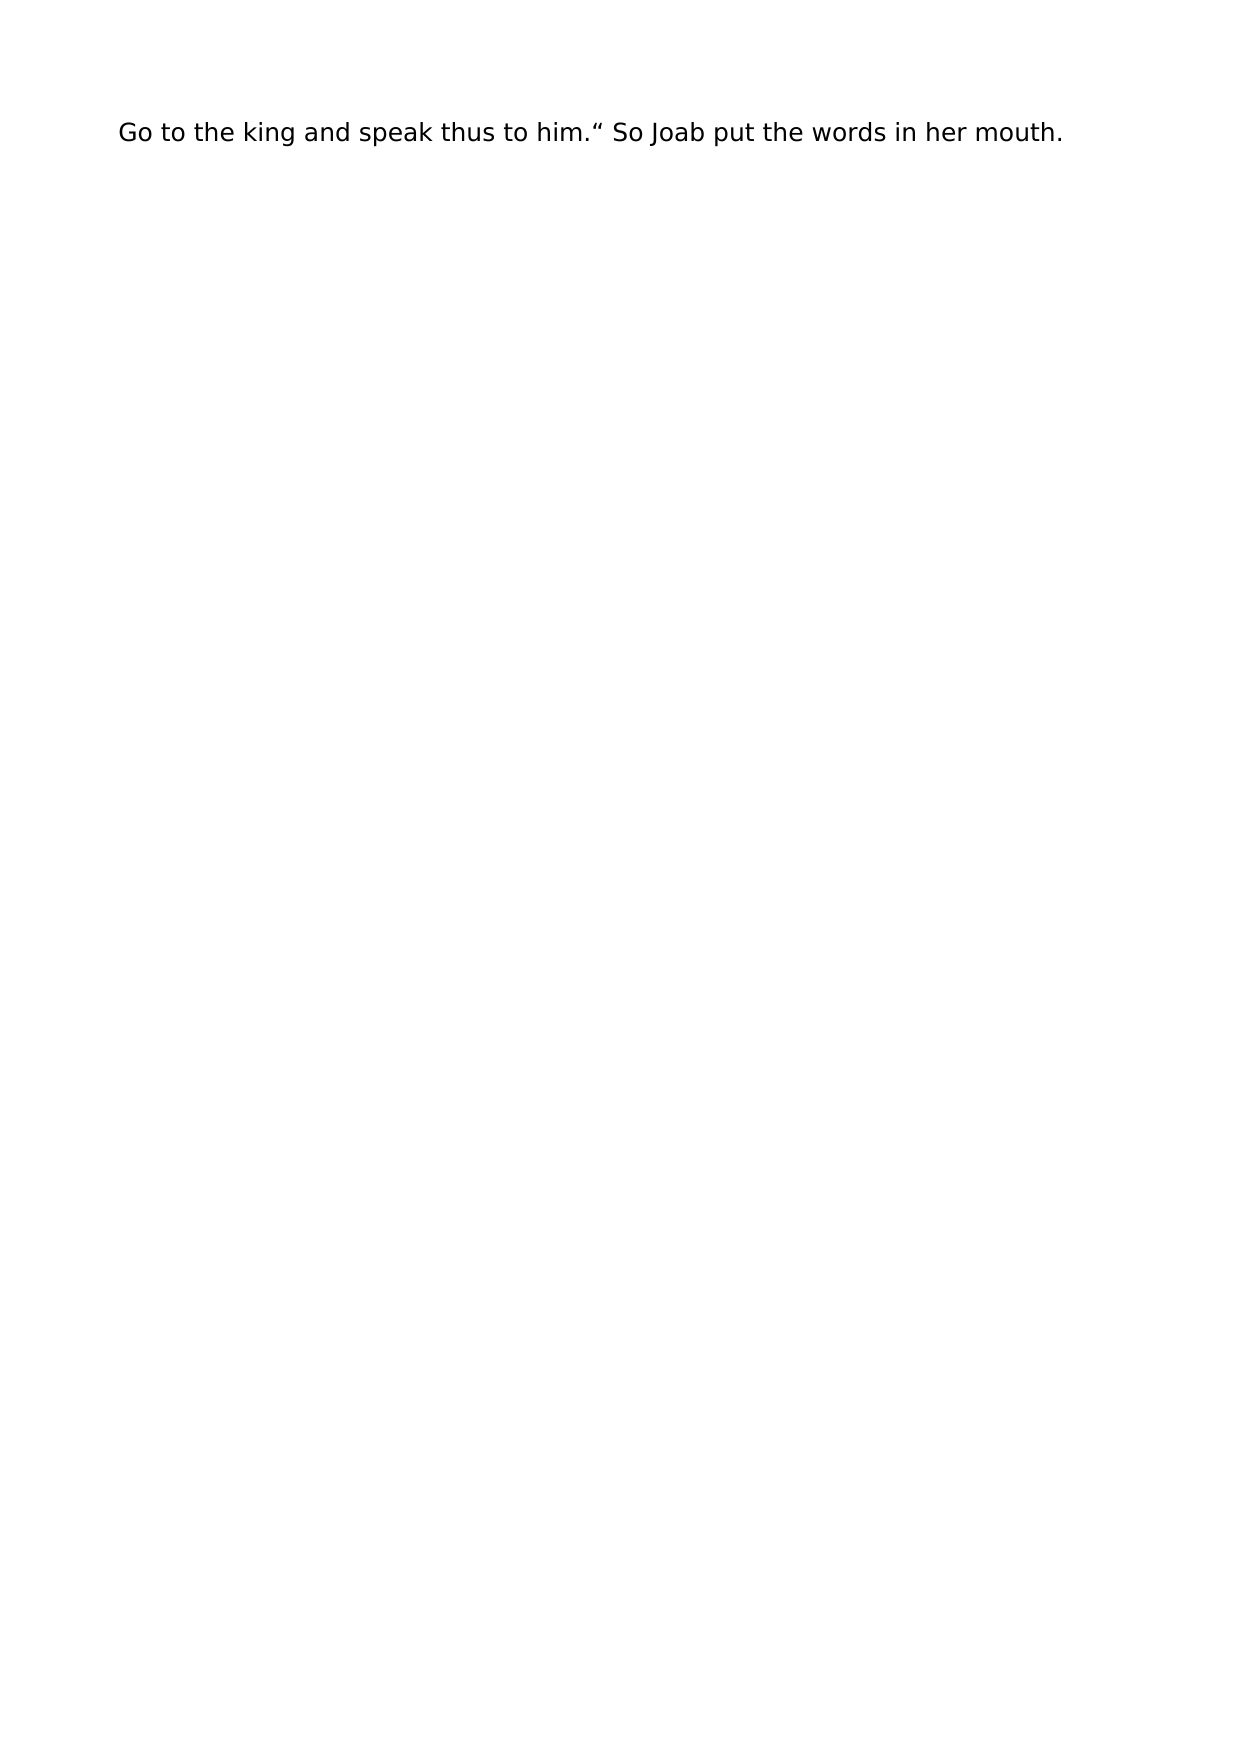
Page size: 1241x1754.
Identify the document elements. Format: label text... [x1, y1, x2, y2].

text Go to the king and speak thus to him.“ So Joab put the words in her mouth. [118, 118, 1122, 147]
